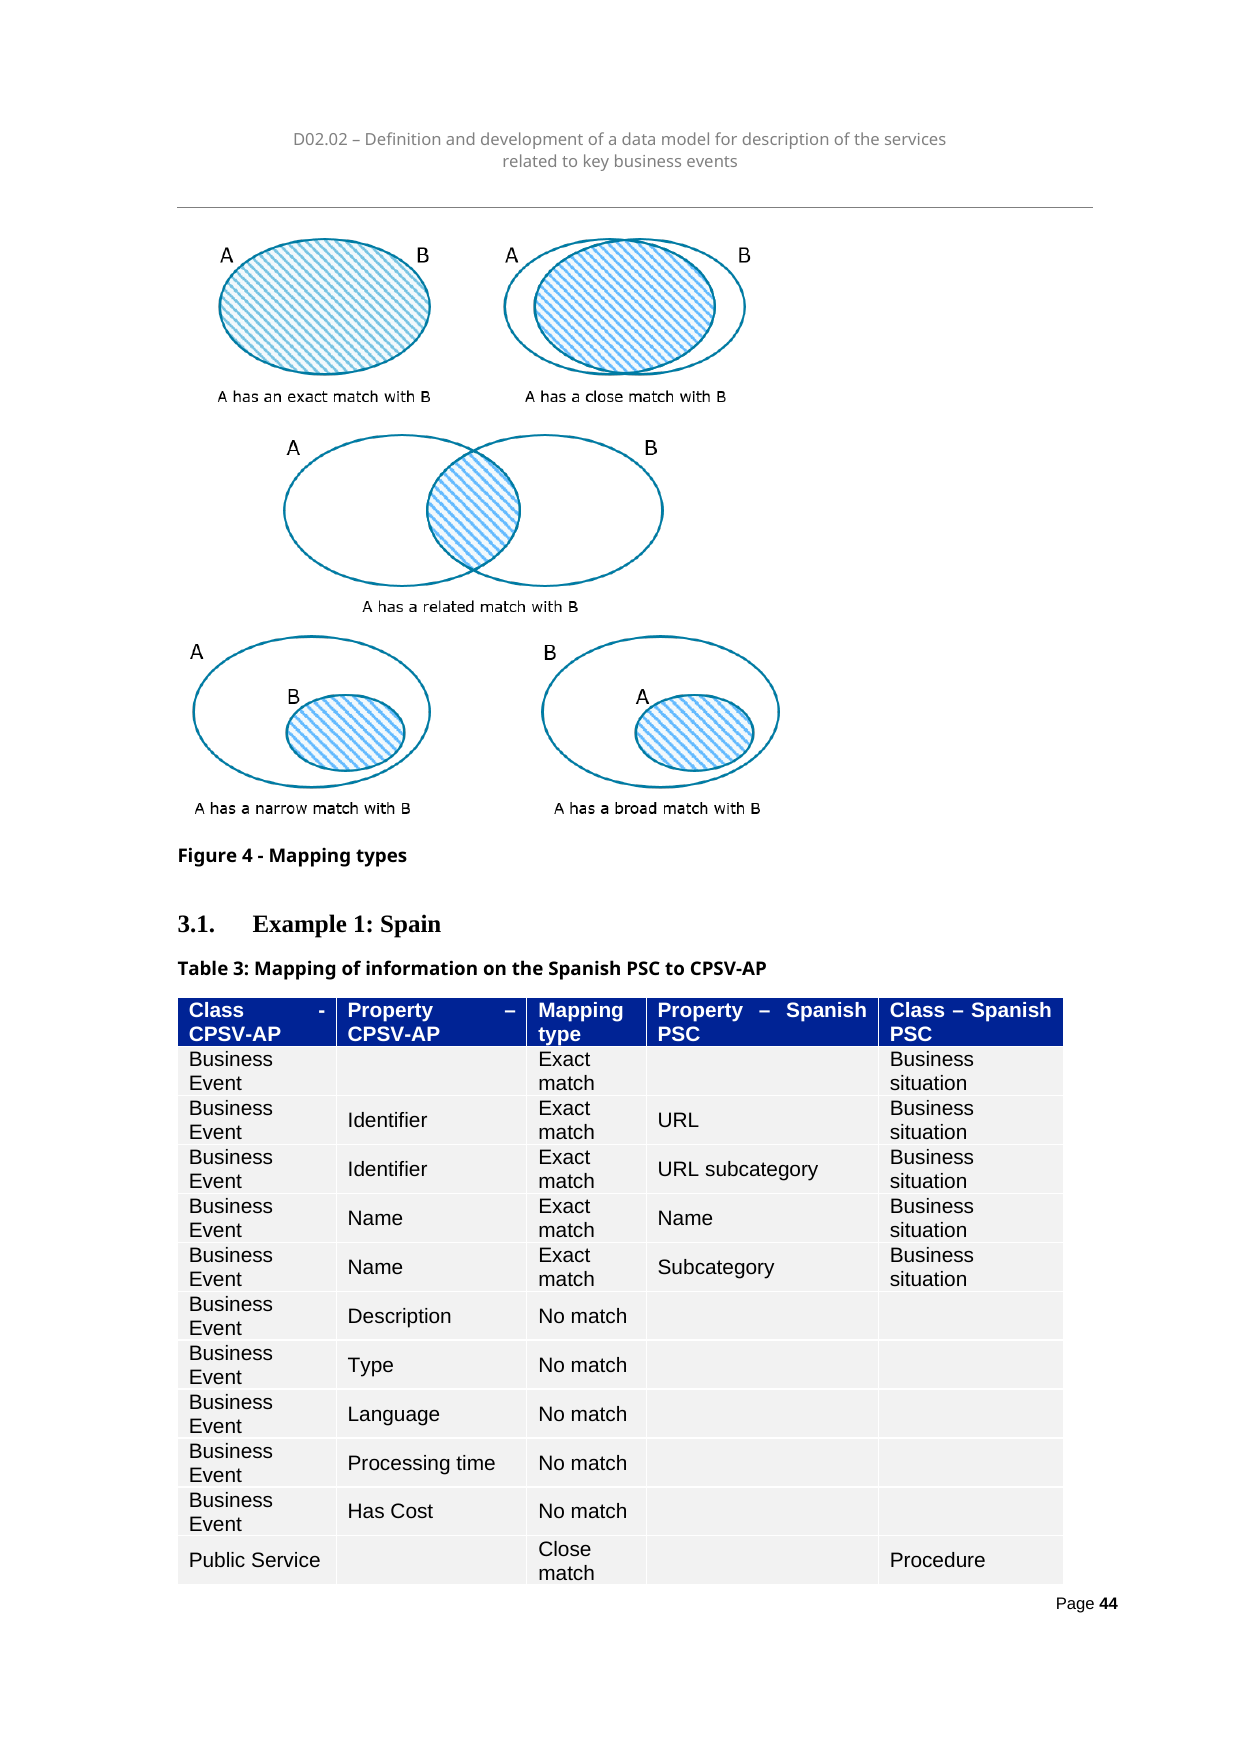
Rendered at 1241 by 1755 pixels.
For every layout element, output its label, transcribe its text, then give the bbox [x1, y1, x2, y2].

table_cell Identifier [337, 1145, 526, 1193]
table_cell Business Event [178, 1341, 336, 1388]
table_cell Has Cost [337, 1488, 526, 1535]
table_header Mapping type [527, 998, 646, 1046]
table_cell URL subcategory [647, 1145, 878, 1193]
table_cell Processing time [337, 1439, 526, 1486]
table_cell Business Event [178, 1488, 336, 1535]
table_cell Exact match [527, 1047, 646, 1095]
table_cell Exact match [527, 1096, 646, 1144]
table_cell Business situation [879, 1243, 1063, 1291]
table_cell [879, 1292, 1063, 1339]
table_cell Business Event [178, 1145, 336, 1193]
table_cell Name [337, 1243, 526, 1291]
table_cell [879, 1439, 1063, 1486]
table_cell Close match [527, 1536, 646, 1584]
table_cell Description [337, 1292, 526, 1339]
table_cell [337, 1536, 526, 1584]
table_header Property – Spanish PSC [647, 998, 878, 1046]
table_cell [337, 1047, 526, 1095]
table_cell Business Event [178, 1439, 336, 1486]
table_cell Language [337, 1390, 526, 1437]
table_cell URL [647, 1096, 878, 1144]
table_cell Exact match [527, 1194, 646, 1242]
table_cell Business Event [178, 1047, 336, 1095]
table_cell Business Event [178, 1243, 336, 1291]
table_cell Business situation [879, 1096, 1063, 1144]
table_cell No match [527, 1341, 646, 1388]
table_cell Procedure [879, 1536, 1063, 1584]
text Table 3: Mapping of information on the Spanish PSC to CPSV-AP [177, 955, 1063, 981]
table_header Class - CPSV-AP [178, 998, 336, 1046]
table_cell [879, 1488, 1063, 1535]
table_cell No match [527, 1488, 646, 1535]
table_cell [647, 1292, 878, 1339]
table_cell [879, 1390, 1063, 1437]
table_cell Business Event [178, 1292, 336, 1339]
table_cell [879, 1341, 1063, 1388]
table_cell No match [527, 1439, 646, 1486]
table_cell No match [527, 1292, 646, 1339]
table_cell Name [647, 1194, 878, 1242]
table_cell [647, 1390, 878, 1437]
table_cell [647, 1488, 878, 1535]
table_cell Business situation [879, 1145, 1063, 1193]
table_cell Business Event [178, 1390, 336, 1437]
table_header Property – CPSV-AP [337, 998, 526, 1046]
table_cell Identifier [337, 1096, 526, 1144]
text Figure 4 - Mapping types [177, 843, 1063, 868]
table_cell [647, 1047, 878, 1095]
table_cell Business Event [178, 1096, 336, 1144]
table_cell Name [337, 1194, 526, 1242]
table_cell [647, 1439, 878, 1486]
table_cell Business situation [879, 1047, 1063, 1095]
table_cell No match [527, 1390, 646, 1437]
table_cell Exact match [527, 1145, 646, 1193]
table_cell Business situation [879, 1194, 1063, 1242]
table_header Class – Spanish PSC [879, 998, 1063, 1046]
table_cell Business Event [178, 1194, 336, 1242]
table_cell [647, 1536, 878, 1584]
subtitle Example 1: Spain [177, 909, 1063, 938]
table_cell Public Service [178, 1536, 336, 1584]
table_cell Type [337, 1341, 526, 1388]
table_cell Exact match [527, 1243, 646, 1291]
table_cell Subcategory [647, 1243, 878, 1291]
table_cell [647, 1341, 878, 1388]
